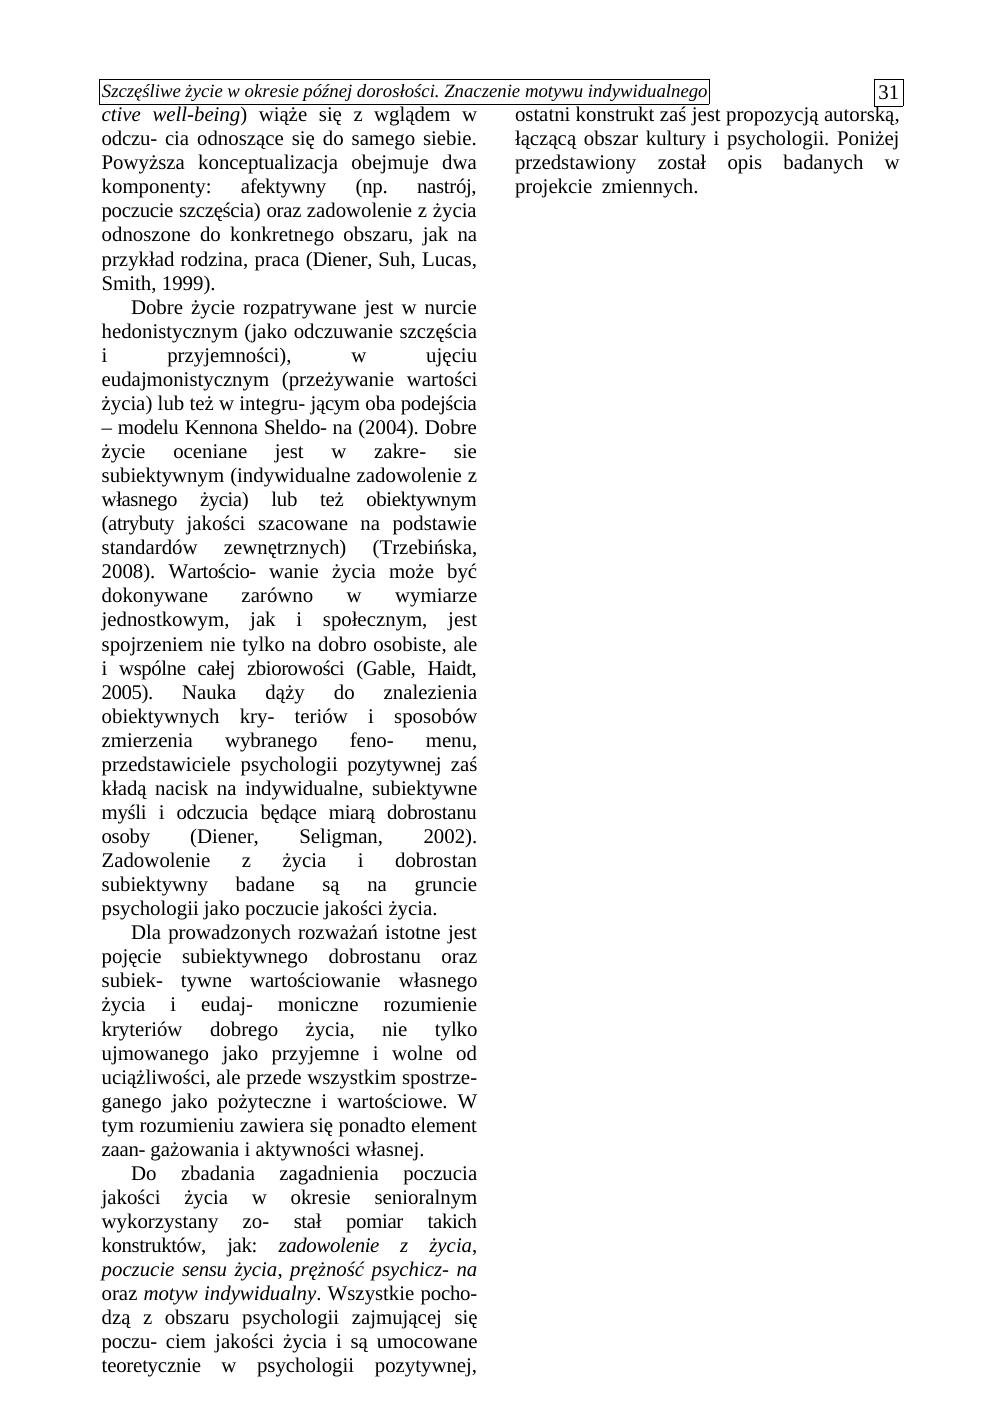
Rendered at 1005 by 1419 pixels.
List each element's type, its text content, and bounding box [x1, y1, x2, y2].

text Dobre życie rozpatrywane jest w nurcie hedonistycznym (jako odczuwanie szczęścia i przyjemności), w ujęciu eudajmonistycznym (przeżywanie wartości życia) lub też w integru- jącym oba podejścia – modelu Kennona Sheldo- na (2004). Dobre życie oceniane jest w zakre- sie subiektywnym (indywidualne zadowolenie z własnego życia) lub też obiektywnym (atrybuty jakości szacowane na podstawie standardów zewnętrznych) (Trzebińska, 2008). Wartościo- wanie życia może być dokonywane zarówno w wymiarze jednostkowym, jak i społecznym, jest spojrzeniem nie tylko na dobro osobiste, ale i wspólne całej zbiorowości (Gable, Haidt, 2005). Nauka dąży do znalezienia obiektywnych kry- teriów i sposobów zmierzenia wybranego feno- menu, przedstawiciele psychologii pozytywnej zaś kładą nacisk na indywidualne, subiektywne myśli i odczucia będące miarą dobrostanu osoby (Diener, Seligman, 2002). Zadowolenie z życia i dobrostan subiektywny badane są na gruncie psychologii jako poczucie jakości życia. [101, 294, 477, 920]
text Dla prowadzonych rozważań istotne jest pojęcie subiektywnego dobrostanu oraz subiek- tywne wartościowanie własnego życia i eudaj- moniczne rozumienie kryteriów dobrego życia, nie tylko ujmowanego jako przyjemne i wolne od uciążliwości, ale przede wszystkim spostrze- ganego jako pożyteczne i wartościowe. W tym rozumieniu zawiera się ponadto element zaan- gażowania i aktywności własnej. [101, 920, 477, 1161]
text Do zbadania zagadnienia poczucia jakości życia w okresie senioralnym wykorzystany zo- stał pomiar takich konstruktów, jak: zadowolenie z życia, poczucie sensu życia, prężność psychicz- na oraz motyw indywidualny. Wszystkie pocho- dzą z obszaru psychologii zajmującej się poczu- ciem jakości życia i są umocowane teoretycznie w psychologii pozytywnej, [101, 1161, 477, 1377]
text ostatni konstrukt zaś jest propozycją autorską, łączącą obszar kultury i psychologii. Poniżej przedstawiony został opis badanych w projekcie zmiennych. [515, 102, 900, 198]
text ctive well-being) wiąże się z wglądem w odczu- cia odnoszące się do samego siebie. Powyższa konceptualizacja obejmuje dwa komponenty: afektywny (np. nastrój, poczucie szczęścia) oraz zadowolenie z życia odnoszone do konkretnego obszaru, jak na przykład rodzina, praca (Diener, Suh, Lucas, Smith, 1999). [101, 102, 477, 294]
